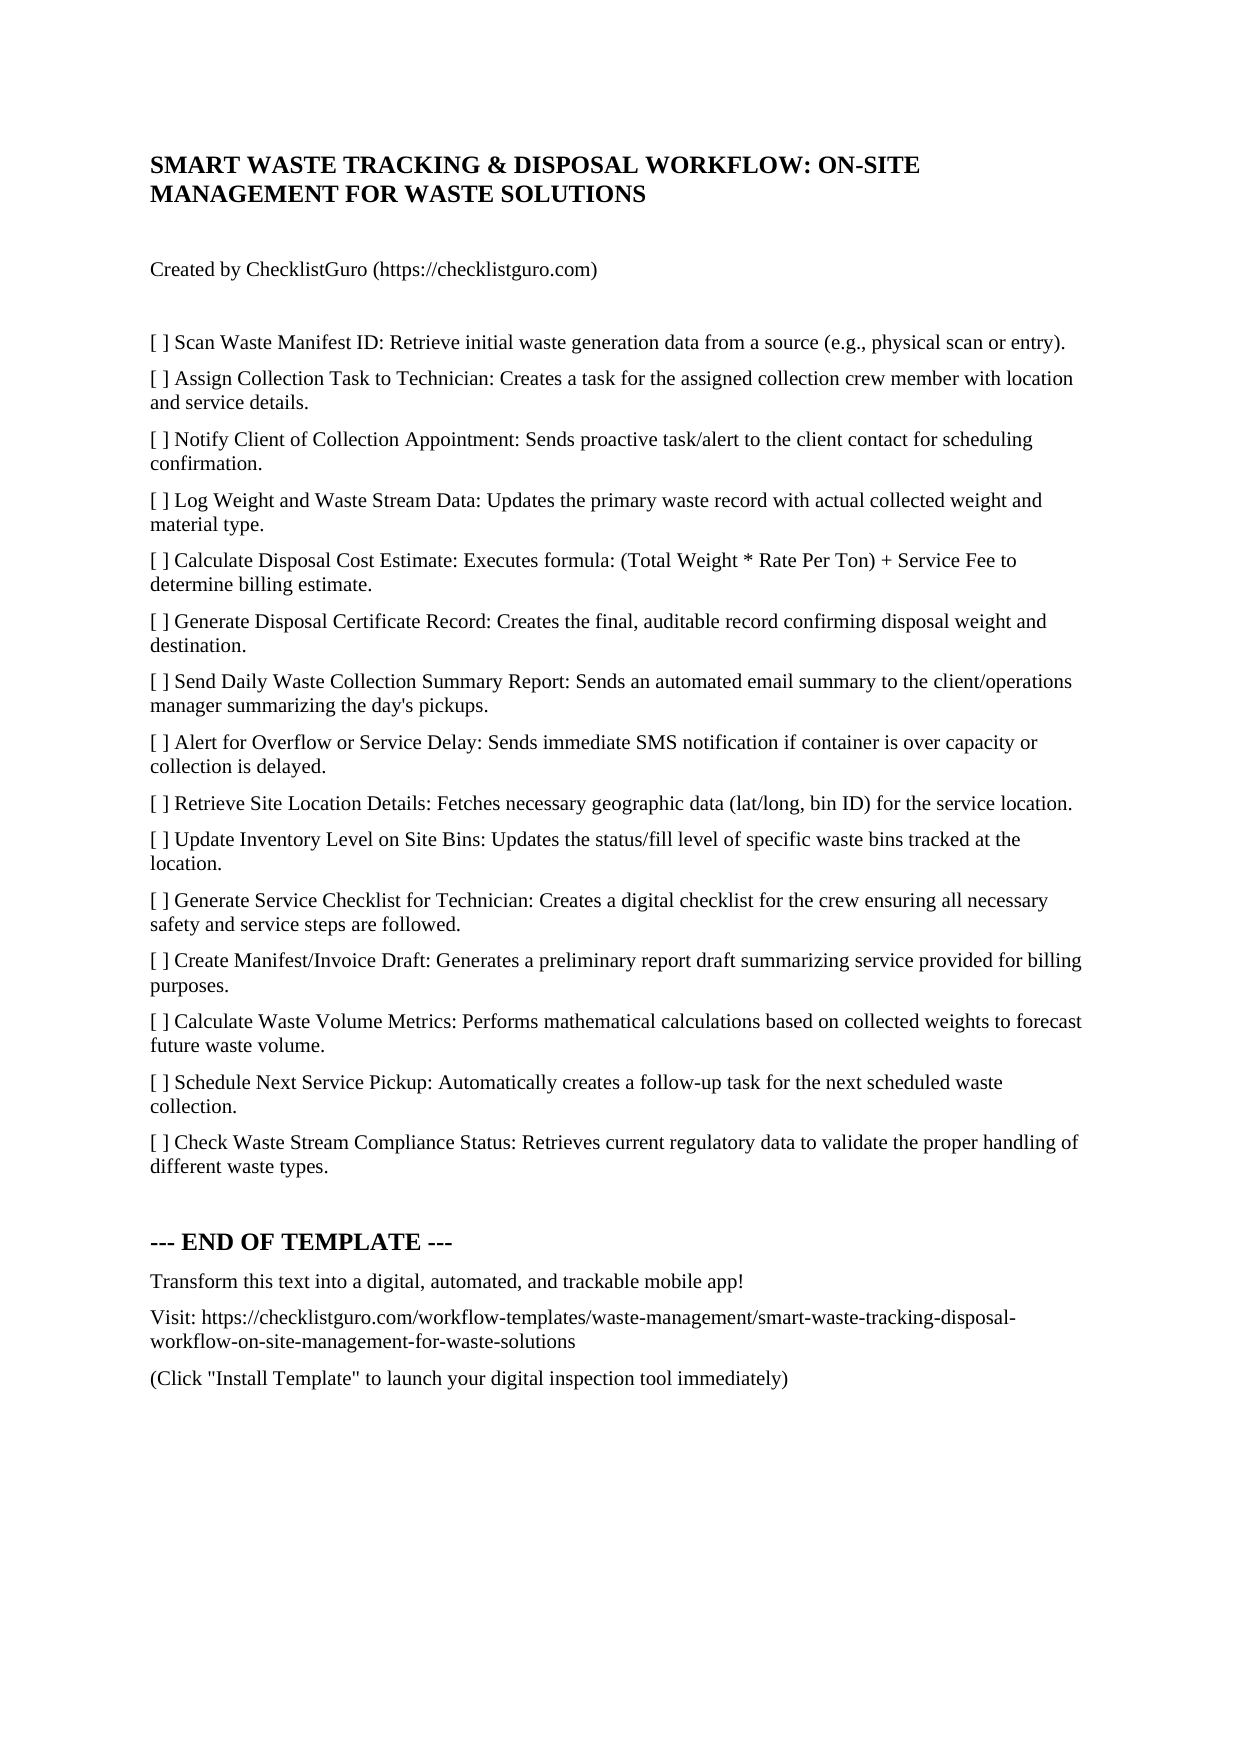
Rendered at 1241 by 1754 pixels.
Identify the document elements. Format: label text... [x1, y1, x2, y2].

text [ ] Log Weight and Waste Stream Data: Updates the primary waste record with actual collected weight and material type. [150, 487, 1090, 536]
text Created by ChecklistGuro (https://checklistguro.com) [150, 257, 1090, 281]
text [ ] Create Manifest/Invoice Draft: Generates a preliminary report draft summarizing service provided for billing purposes. [150, 948, 1090, 997]
text [ ] Notify Client of Collection Appointment: Sends proactive task/alert to the client contact for scheduling confirmation. [150, 427, 1090, 475]
text [ ] Check Waste Stream Compliance Status: Retrieves current regulatory data to validate the proper handling of different waste types. [150, 1130, 1090, 1178]
text Transform this text into a digital, automated, and trackable mobile app! [150, 1269, 1090, 1293]
text [ ] Scan Waste Manifest ID: Retrieve initial waste generation data from a source (e.g., physical scan or entry). [150, 330, 1090, 354]
text [ ] Alert for Overflow or Service Delay: Sends immediate SMS notification if container is over capacity or collection is delayed. [150, 730, 1090, 778]
text SMART WASTE TRACKING & DISPOSAL WORKFLOW: ON-SITE MANAGEMENT FOR WASTE SOLUTIONS [150, 150, 1090, 207]
text --- END OF TEMPLATE --- [150, 1227, 1090, 1256]
text [ ] Schedule Next Service Pickup: Automatically creates a follow-up task for the next scheduled waste collection. [150, 1070, 1090, 1118]
text [ ] Calculate Waste Volume Metrics: Performs mathematical calculations based on collected weights to forecast future waste volume. [150, 1009, 1090, 1057]
text [ ] Send Daily Waste Collection Summary Report: Sends an automated email summary to the client/operations manager summarizing the day's pickups. [150, 669, 1090, 717]
text Visit: https://checklistguro.com/workflow-templates/waste-management/smart-waste-tracking-disposal-workflow-on-site-management-for-waste-solutions [150, 1305, 1090, 1353]
text [ ] Update Inventory Level on Site Bins: Updates the status/fill level of specific waste bins tracked at the location. [150, 827, 1090, 875]
text [ ] Generate Disposal Certificate Record: Creates the final, auditable record confirming disposal weight and destination. [150, 609, 1090, 657]
text [ ] Retrieve Site Location Details: Fetches necessary geographic data (lat/long, bin ID) for the service location. [150, 791, 1090, 815]
text [ ] Assign Collection Task to Technician: Creates a task for the assigned collection crew member with location and service details. [150, 366, 1090, 414]
text (Click "Install Template" to launch your digital inspection tool immediately) [150, 1366, 1090, 1390]
text [ ] Calculate Disposal Cost Estimate: Executes formula: (Total Weight * Rate Per Ton) + Service Fee to determine billing estimate. [150, 548, 1090, 596]
text [ ] Generate Service Checklist for Technician: Creates a digital checklist for the crew ensuring all necessary safety and service steps are followed. [150, 888, 1090, 936]
